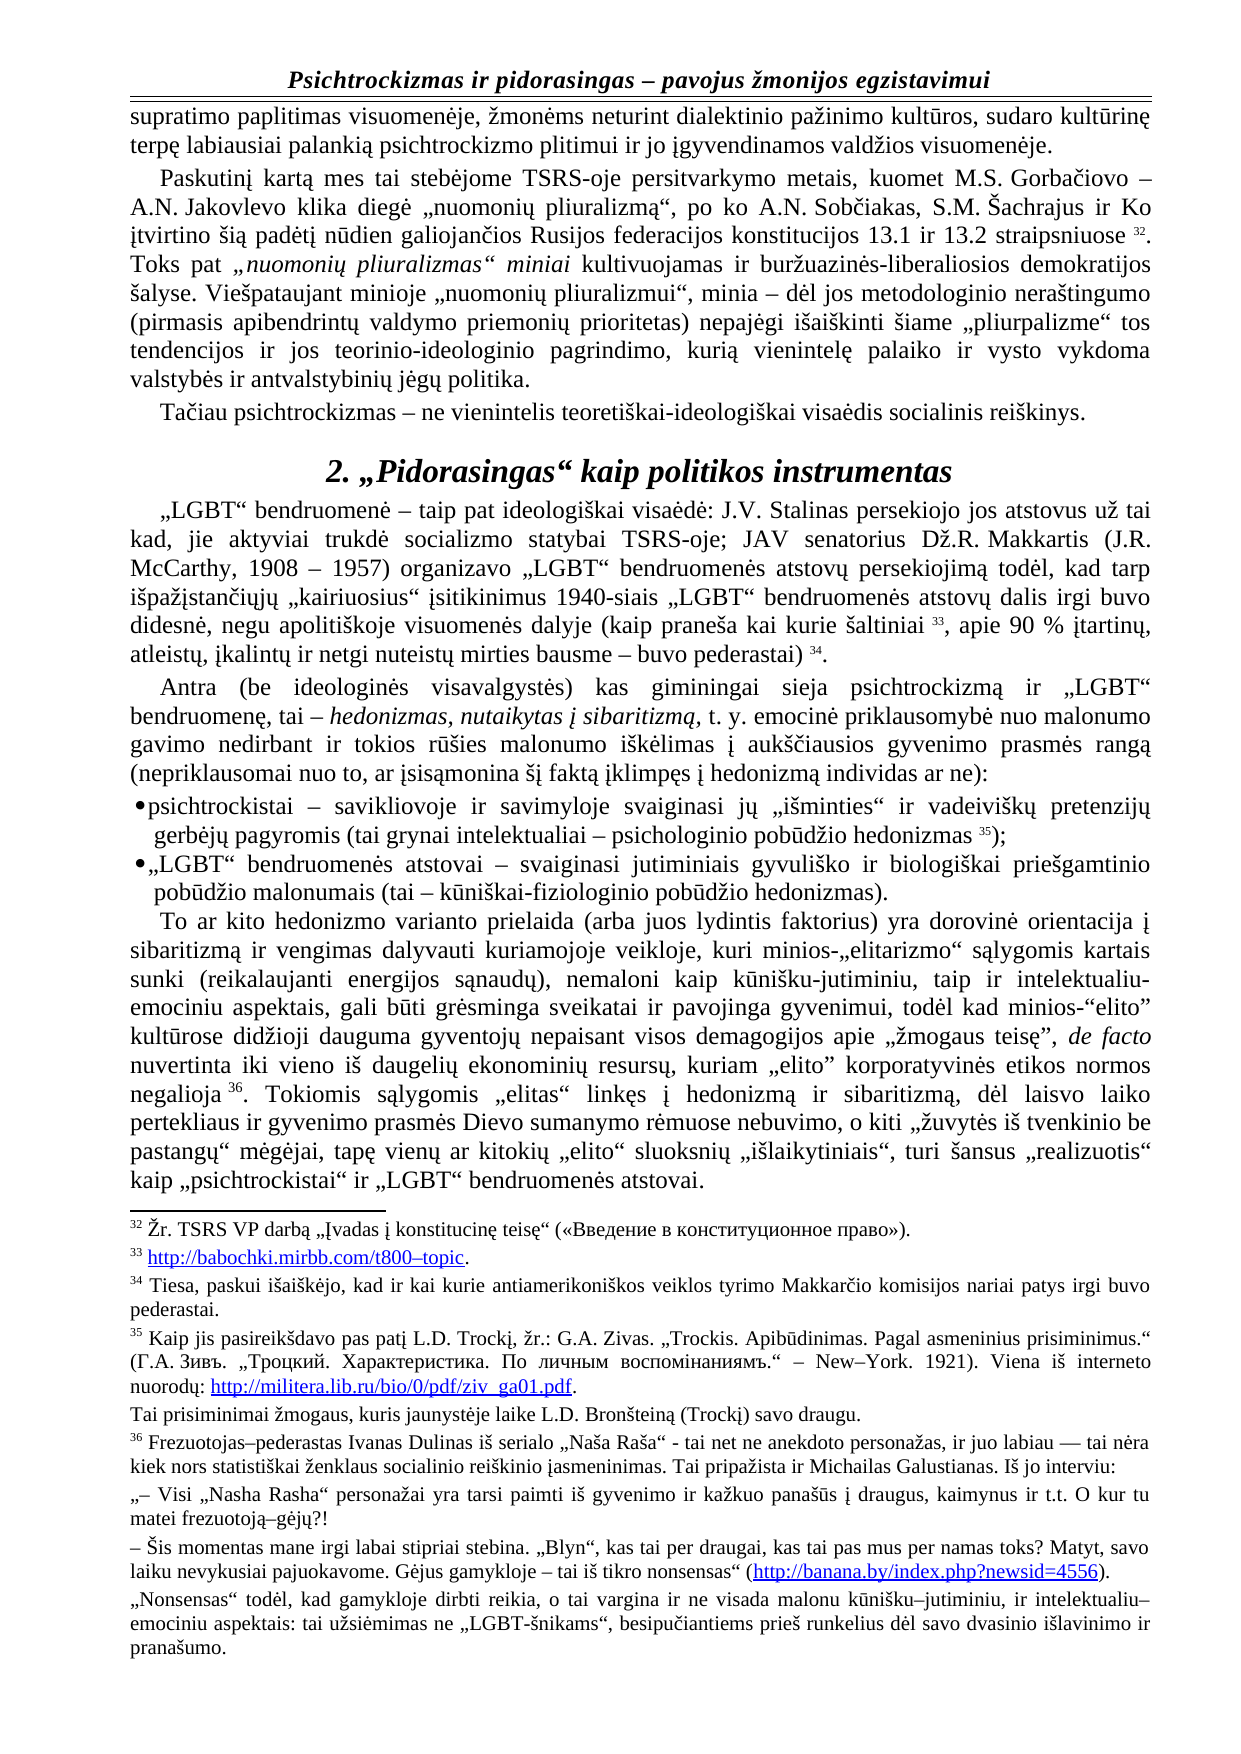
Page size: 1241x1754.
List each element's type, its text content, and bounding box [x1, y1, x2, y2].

list „LGBT“ bendruomenės atstovai – svaiginasi jutiminiais gyvuliško ir biologiškai priešgamtinio pobūdžio malonumais (tai – kūniškai-fiziologinio pobūdžio hedonizmas). [136, 849, 1152, 906]
text Tiesa, paskui išaiškėjo, kad ir kai kurie antiamerikoniškos veiklos tyrimo Makkarčio komisijos nariai patys irgi buvo pederastai. [130, 1273, 1152, 1321]
list psichtrockistai – savikliovoje ir savimyloje svaiginasi jų „išminties“ ir vadeiviškų pretenzijų gerbėjų pagyromis (tai grynai intelektualiai – psichologinio pobūdžio hedonizmas ); [136, 791, 1152, 849]
text Antra (be ideologinės visavalgystės) kas giminingai sieja psichtrockizmą ir „LGBT“ bendruomenę, tai – hedonizmas, nutaikytas į sibaritizmą, t. y. emocinė priklausomybė nuo malonumo gavimo nedirbant ir tokios rūšies malonumo iškėlimas į aukščiausios gyvenimo prasmės rangą (nepriklausomai nuo to, ar įsisąmonina šį faktą įklimpęs į hedonizmą individas ar ne): [130, 672, 1152, 787]
text Paskutinį kartą mes tai stebėjome TSRS-oje persitvarkymo metais, kuomet M.S. Gorbačiovo – A.N. Jakovlevo klika diegė „nuomonių pliuralizmą“, po ko A.N. Sobčiakas, S.M. Šachrajus ir Ko įtvirtino šią padėtį nūdien galiojančios Rusijos federacijos konstitucijos 13.1 ir 13.2 straipsniuose . Toks pat „nuomonių pliuralizmas“ miniai kultivuojamas ir buržuazinės-liberaliosios demokratijos šalyse. Viešpataujant minioje „nuomonių pliuralizmui“, minia – dėl jos metodologinio neraštingumo (pirmasis apibendrintų valdymo priemonių prioritetas) nepajėgi išaiškinti šiame „pliurpalizme“ tos tendencijos ir jos teorinio-ideologinio pagrindimo, kurią vienintelę palaiko ir vysto vykdoma valstybės ir antvalstybinių jėgų politika. [130, 163, 1152, 393]
text – Šis momentas mane irgi labai stipriai stebina. „Blyn“, kas tai per draugai, kas tai pas mus per namas toks? Matyt, savo laiku nevykusiai pajuokavome. Gėjus gamykloje – tai iš tikro nonsensas“ (http://banana.by/index.php?newsid=4556). [130, 1534, 1152, 1583]
text „– Visi „Nasha Rasha“ personažai yra tarsi paimti iš gyvenimo ir kažkuo panašūs į draugus, kaimynus ir t.t. O kur tu matei frezuotoją–gėjų?! [130, 1482, 1152, 1530]
text supratimo paplitimas visuomenėje, žmonėms neturint dialektinio pažinimo kultūros, sudaro kultūrinę terpę labiausiai palankią psichtrockizmo plitimui ir jo įgyvendinamos valdžios visuomenėje. [130, 102, 1152, 159]
text Žr. TSRS VP darbą „Įvadas į konstitucinę teisę“ («Введение в конституционное право»). [130, 1217, 1152, 1241]
text Frezuotojas–pederastas Ivanas Dulinas iš serialo „Naša Raša“ - tai net ne anekdoto personažas, ir juo labiau — tai nėra kiek nors statistiškai ženklaus socialinio reiškinio įasmeninimas. Tai pripažista ir Michailas Galustianas. Iš jo interviu: [130, 1430, 1152, 1478]
list Tai prisiminimai žmogaus, kuris jaunystėje laike L.D. Bronšteiną (Trockį) savo draugu. [130, 1402, 1152, 1426]
text „LGBT“ bendruomenė – taip pat ideologiškai visaėdė: J.V. Stalinas persekiojo jos atstovus už tai kad, jie aktyviai trukdė socializmo statybai TSRS-oje; JAV senatorius Dž.R. Makkartis (J.R. McCarthy, 1908 – 1957) organizavo „LGBT“ bendruomenės atstovų persekiojimą todėl, kad tarp išpažįstančiųjų „kairiuosius“ įsitikinimus 1940-siais „LGBT“ bendruomenės atstovų dalis irgi buvo didesnė, negu apolitiškoje visuomenės dalyje (kaip praneša kai kurie šaltiniai , apie 90 % įtartinų, atleistų, įkalintų ir netgi nuteistų mirties bausme – buvo pederastai) . [130, 495, 1152, 668]
text http://babochki.mirbb.com/t800–topic. [130, 1245, 1152, 1269]
text Tačiau psichtrockizmas – ne vienintelis teoretiškai-ideologiškai visaėdis socialinis reiškinys. [130, 397, 1152, 426]
text To ar kito hedonizmo varianto prielaida (arba juos lydintis faktorius) yra dorovinė orientacija į sibaritizmą ir vengimas dalyvauti kuriamojoje veikloje, kuri minios-„elitarizmo“ sąlygomis kartais sunki (reikalaujanti energijos sąnaudų), nemaloni kaip kūnišku-jutiminiu, taip ir intelektualiu-emociniu aspektais, gali būti grėsminga sveikatai ir pavojinga gyvenimui, todėl kad minios-“elito” kultūrose didžioji dauguma gyventojų nepaisant visos demagogijos apie „žmogaus teisę”, de facto nuvertinta iki vieno iš daugelių ekonominių resursų, kuriam „elito” korporatyvinės etikos normos negalioja . Tokiomis sąlygomis „elitas“ linkęs į hedonizmą ir sibaritizmą, dėl laisvo laiko pertekliaus ir gyvenimo prasmės Dievo sumanymo rėmuose nebuvimo, o kiti „žuvytės iš tvenkinio be pastangų“ mėgėjai, tapę vienų ar kitokių „elito“ sluoksnių „išlaikytiniais“, turi šansus „realizuotis“ kaip „psichtrockistai“ ir „LGBT“ bendruomenės atstovai. [130, 906, 1152, 1194]
text „Nonsensas“ todėl, kad gamykloje dirbti reikia, o tai vargina ir ne visada malonu kūnišku–jutiminiu, ir intelektualiu–emociniu aspektais: tai užsiėmimas ne „LGBT-šnikams“, besipučiantiems prieš runkelius dėl savo dvasinio išlavinimo ir pranašumo. [130, 1587, 1152, 1659]
list Kaip jis pasireikšdavo pas patį L.D. Trockį, žr.: G.A. Zivas. „Trockis. Apibūdinimas. Pagal asmeninius prisiminimus.“ (Г.А. Зивъ. „Троцкий. Характеристика. По личным воспомiнаниямъ.“ – New–York. 1921). Viena iš interneto nuorodų: http://militera.lib.ru/bio/0/pdf/ziv_ga01.pdf. [130, 1325, 1152, 1398]
subtitle 2. „Pidorasingas“ kaip politikos instrumentas [130, 451, 1152, 489]
